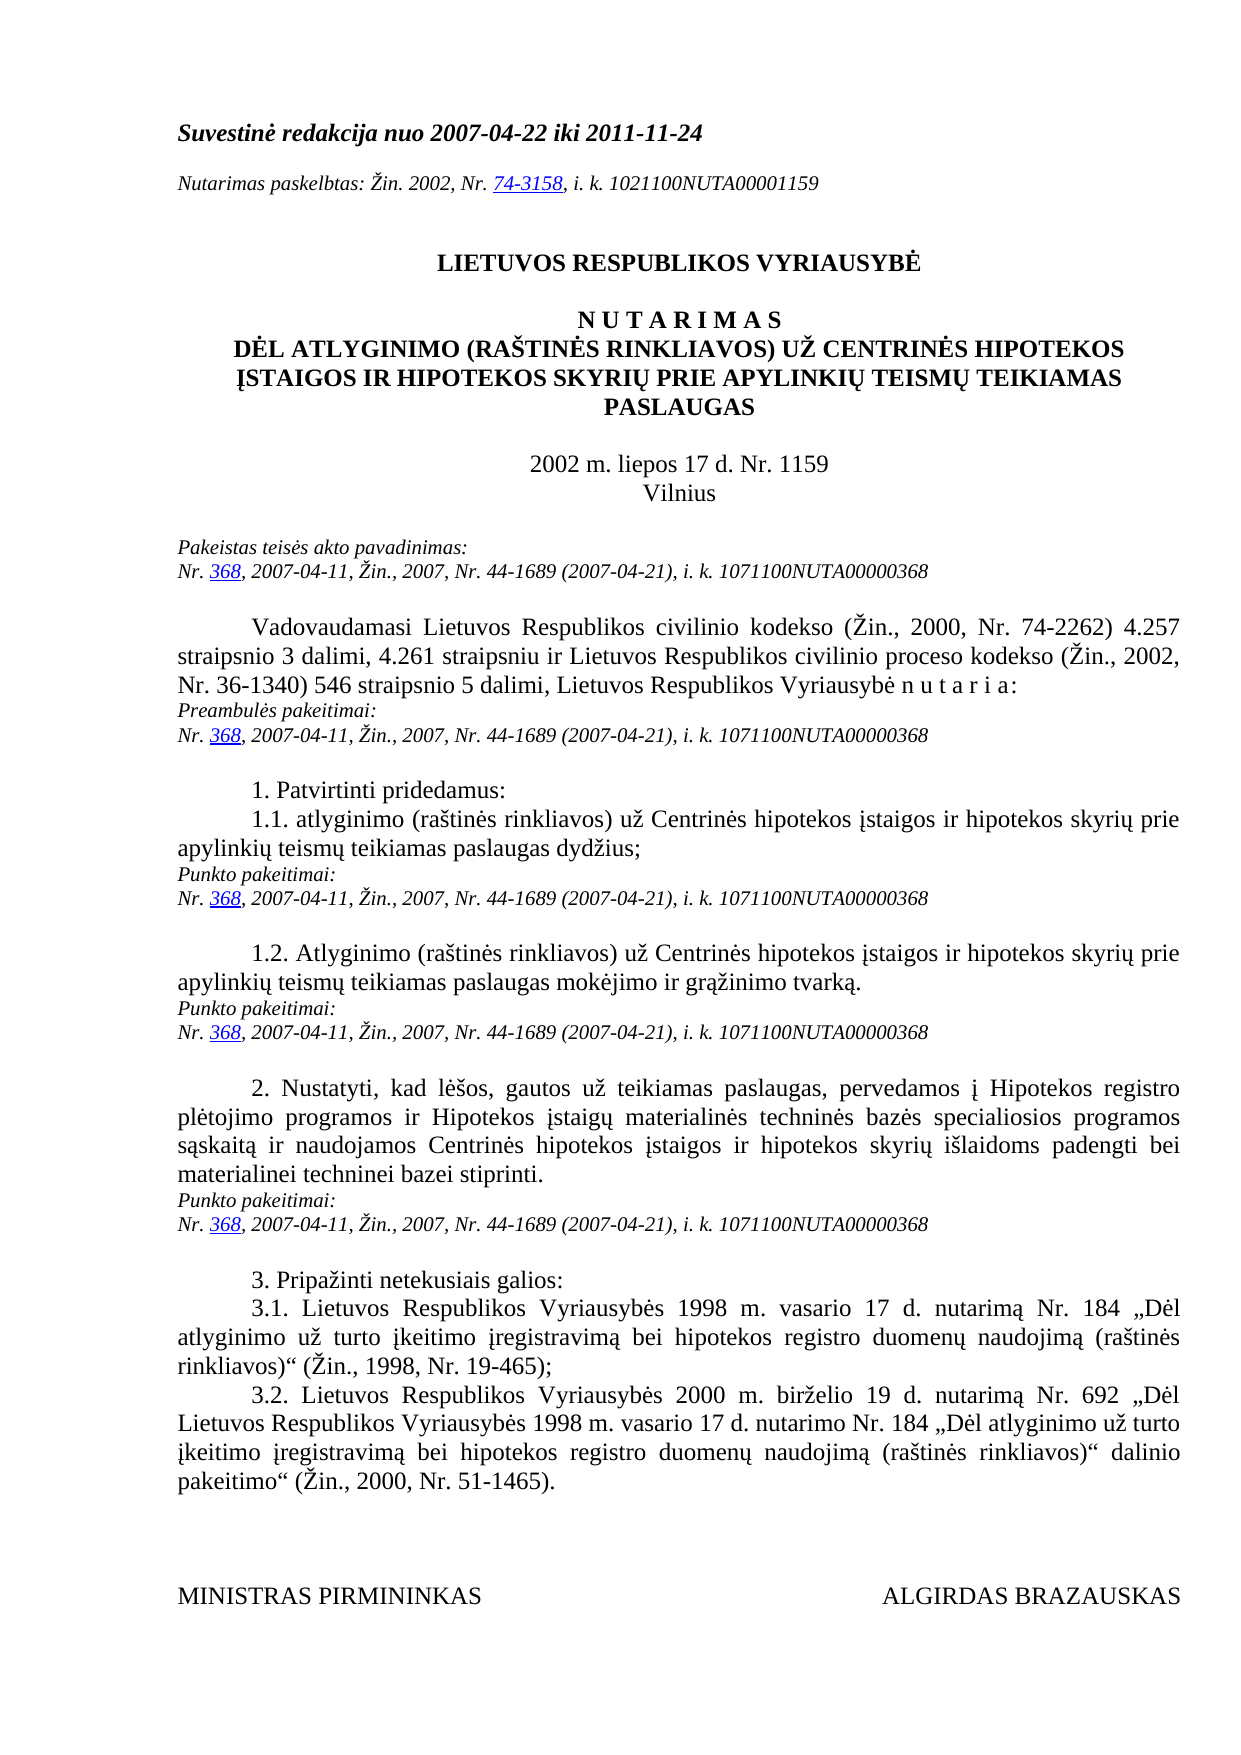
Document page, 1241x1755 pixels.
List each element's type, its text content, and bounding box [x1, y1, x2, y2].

text Nr. 368, 2007-04-11, Žin., 2007, Nr. 44-1689 (2007-04-21), i. k. 1071100NUTA00000368 [177, 1020, 1181, 1044]
text Suvestinė redakcija nuo 2007-04-22 iki 2011-11-24 [177, 118, 1181, 147]
text 2002 m. liepos 17 d. Nr. 1159 [177, 449, 1181, 478]
text Nr. 368, 2007-04-11, Žin., 2007, Nr. 44-1689 (2007-04-21), i. k. 1071100NUTA00000368 [177, 886, 1181, 910]
text 1. Patvirtinti pridedamus: [177, 775, 1181, 804]
text 3.2. Lietuvos Respublikos Vyriausybės 2000 m. birželio 19 d. nutarimą Nr. 692 „Dėl Lietuvos Respublikos Vyriausybės 1998 m. vasario 17 d. nutarimo Nr. 184 „Dėl atlyginimo už turto įkeitimo įregistravimą bei hipotekos registro duomenų naudojimą (raštinės rinkliavos)“ dalinio pakeitimo“ (Žin., 2000, Nr. 51-1465). [177, 1380, 1181, 1495]
text Nr. 368, 2007-04-11, Žin., 2007, Nr. 44-1689 (2007-04-21), i. k. 1071100NUTA00000368 [177, 722, 1181, 747]
text 2. Nustatyti, kad lėšos, gautos už teikiamas paslaugas, pervedamos į Hipotekos registro plėtojimo programos ir Hipotekos įstaigų materialinės techninės bazės specialiosios programos sąskaitą ir naudojamos Centrinės hipotekos įstaigos ir hipotekos skyrių išlaidoms padengti bei materialinei techninei bazei stiprinti. [177, 1073, 1181, 1188]
text N U T A R I M A S [177, 305, 1181, 334]
text Nutarimas paskelbtas: Žin. 2002, Nr. 74-3158, i. k. 1021100NUTA00001159 [177, 171, 1181, 195]
text Nr. 368, 2007-04-11, Žin., 2007, Nr. 44-1689 (2007-04-21), i. k. 1071100NUTA00000368 [177, 1212, 1181, 1236]
text 1.1. atlyginimo (raštinės rinkliavos) už Centrinės hipotekos įstaigos ir hipotekos skyrių prie apylinkių teismų teikiamas paslaugas dydžius; [177, 804, 1181, 862]
text Pakeistas teisės akto pavadinimas: [177, 535, 1181, 559]
text MINISTRAS PIRMININKAS ALGIRDAS BRAZAUSKAS [177, 1581, 1181, 1610]
text Punkto pakeitimai: [177, 996, 1181, 1020]
text Punkto pakeitimai: [177, 862, 1181, 886]
text Vilnius [177, 478, 1181, 507]
text Vadovaudamasi Lietuvos Respublikos civilinio kodekso (Žin., 2000, Nr. 74-2262) 4.257 straipsnio 3 dalimi, 4.261 straipsniu ir Lietuvos Respublikos civilinio proceso kodekso (Žin., 2002, Nr. 36-1340) 546 straipsnio 5 dalimi, Lietuvos Respublikos Vyriausybė nutaria: [177, 612, 1181, 698]
text DĖL ATLYGINIMO (RAŠTINĖS RINKLIAVOS) UŽ CENTRINĖS HIPOTEKOS ĮSTAIGOS IR HIPOTEKOS SKYRIŲ PRIE APYLINKIŲ TEISMŲ TEIKIAMAS PASLAUGAS [177, 334, 1181, 420]
text Nr. 368, 2007-04-11, Žin., 2007, Nr. 44-1689 (2007-04-21), i. k. 1071100NUTA00000368 [177, 559, 1181, 583]
text LIETUVOS RESPUBLIKOS VYRIAUSYBĖ [177, 248, 1181, 277]
text 3. Pripažinti netekusiais galios: [177, 1265, 1181, 1293]
text 1.2. Atlyginimo (raštinės rinkliavos) už Centrinės hipotekos įstaigos ir hipotekos skyrių prie apylinkių teismų teikiamas paslaugas mokėjimo ir grąžinimo tvarką. [177, 938, 1181, 996]
text 3.1. Lietuvos Respublikos Vyriausybės 1998 m. vasario 17 d. nutarimą Nr. 184 „Dėl atlyginimo už turto įkeitimo įregistravimą bei hipotekos registro duomenų naudojimą (raštinės rinkliavos)“ (Žin., 1998, Nr. 19-465); [177, 1293, 1181, 1380]
text Preambulės pakeitimai: [177, 698, 1181, 722]
text Punkto pakeitimai: [177, 1188, 1181, 1212]
